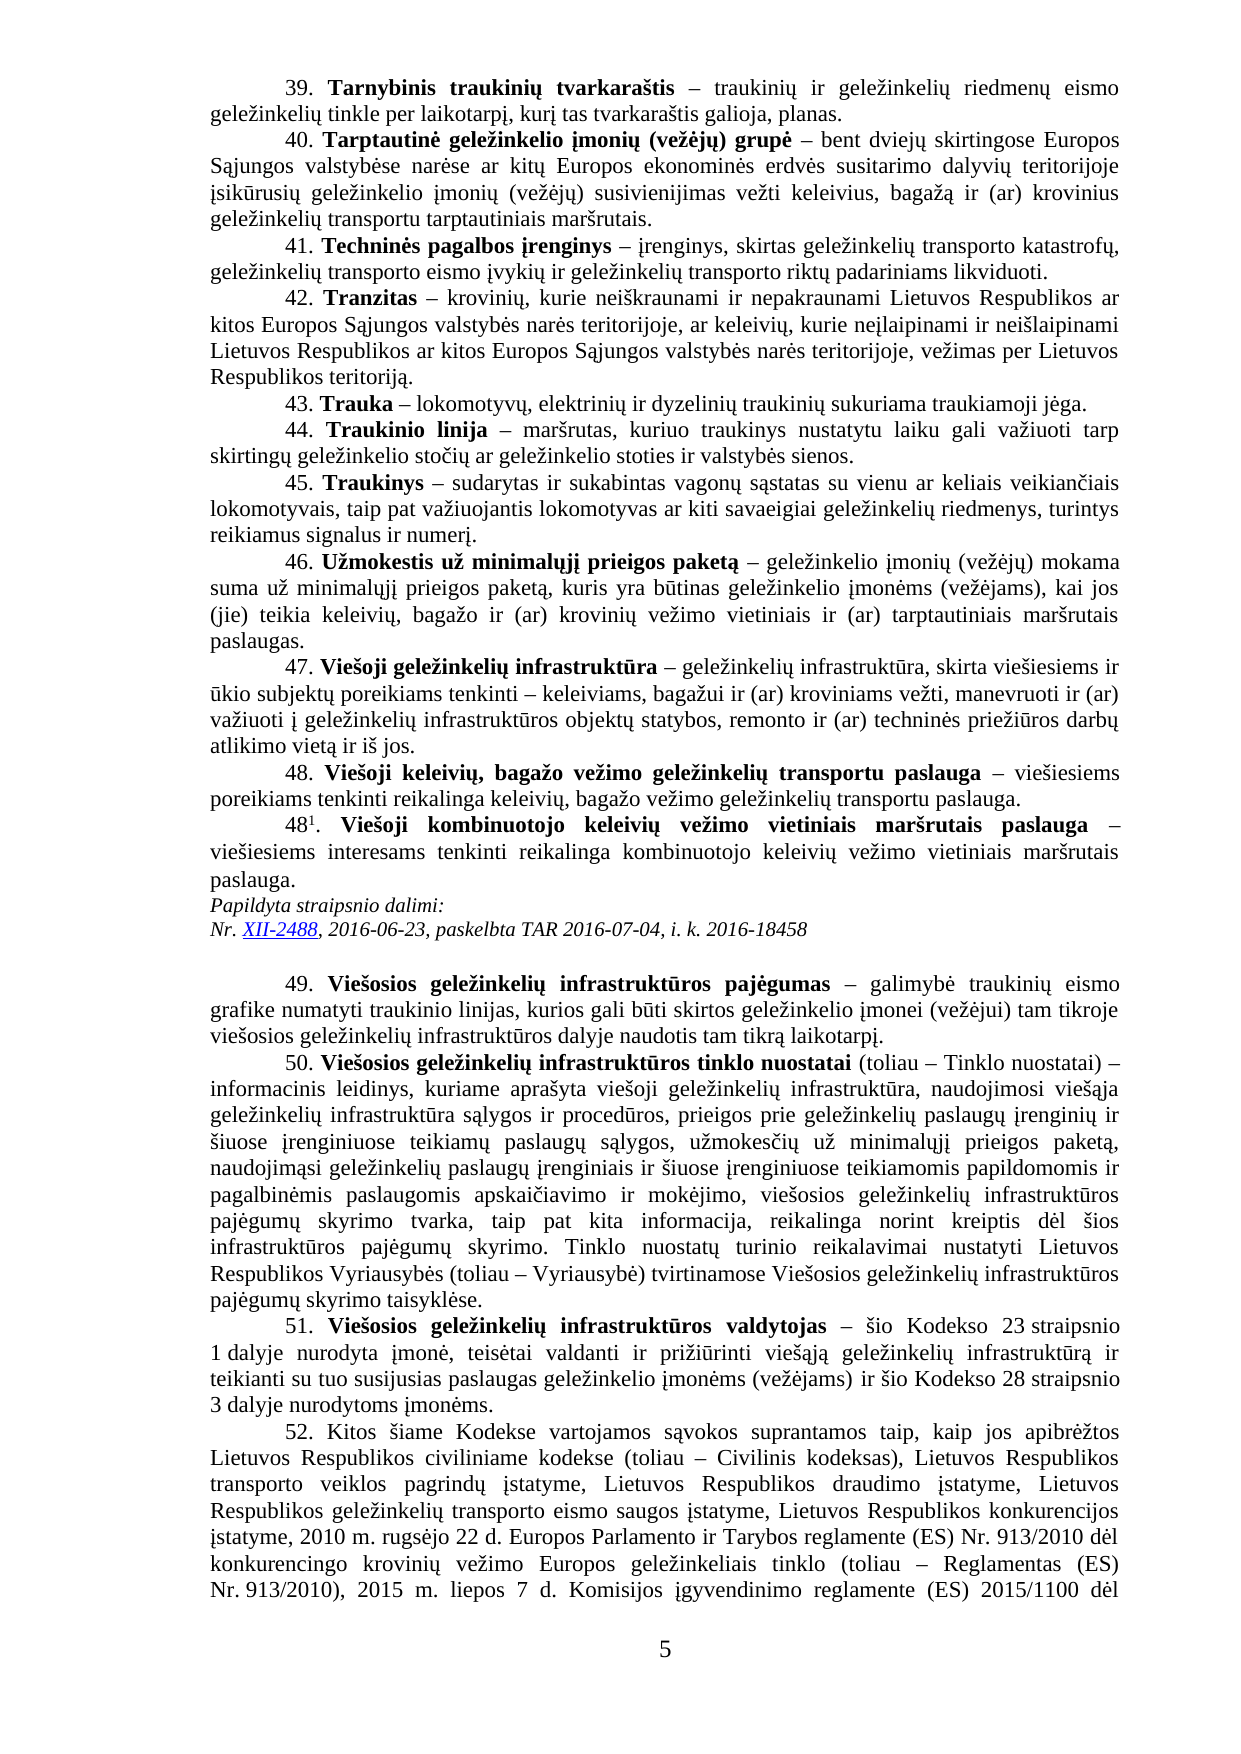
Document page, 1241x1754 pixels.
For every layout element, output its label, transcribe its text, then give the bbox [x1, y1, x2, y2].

text 50. Viešosios geležinkelių infrastruktūros tinklo nuostatai (toliau – Tinklo nuostatai) – informacinis leidinys, kuriame aprašyta viešoji geležinkelių infrastruktūra, naudojimosi viešąja geležinkelių infrastruktūra sąlygos ir procedūros, prieigos prie geležinkelių paslaugų įrenginių ir šiuose įrenginiuose teikiamų paslaugų sąlygos, užmokesčių už minimalųjį prieigos paketą, naudojimąsi geležinkelių paslaugų įrenginiais ir šiuose įrenginiuose teikiamomis papildomomis ir pagalbinėmis paslaugomis apskaičiavimo ir mokėjimo, viešosios geležinkelių infrastruktūros pajėgumų skyrimo tvarka, taip pat kita informacija, reikalinga norint kreiptis dėl šios infrastruktūros pajėgumų skyrimo. Tinklo nuostatų turinio reikalavimai nustatyti Lietuvos Respublikos Vyriausybės (toliau – Vyriausybė) tvirtinamose Viešosios geležinkelių infrastruktūros pajėgumų skyrimo taisyklėse. [210, 1049, 1120, 1312]
text 41. Techninės pagalbos įrenginys – įrenginys, skirtas geležinkelių transporto katastrofų, geležinkelių transporto eismo įvykių ir geležinkelių transporto riktų padariniams likviduoti. [210, 232, 1120, 284]
text 44. Traukinio linija – maršrutas, kuriuo traukinys nustatytu laiku gali važiuoti tarp skirtingų geležinkelio stočių ar geležinkelio stoties ir valstybės sienos. [210, 416, 1120, 469]
text 43. Trauka – lokomotyvų, elektrinių ir dyzelinių traukinių sukuriama traukiamoji jėga. [210, 390, 1120, 416]
text 52. Kitos šiame Kodekse vartojamos sąvokos suprantamos taip, kaip jos apibrėžtos Lietuvos Respublikos civiliniame kodekse (toliau – Civilinis kodeksas), Lietuvos Respublikos transporto veiklos pagrindų įstatyme, Lietuvos Respublikos draudimo įstatyme, Lietuvos Respublikos geležinkelių transporto eismo saugos įstatyme, Lietuvos Respublikos konkurencijos įstatyme, 2010 m. rugsėjo 22 d. Europos Parlamento ir Tarybos reglamente (ES) Nr. 913/2010 dėl konkurencingo krovinių vežimo Europos geležinkeliais tinklo (toliau – Reglamentas (ES) Nr. 913/2010), 2015 m. liepos 7 d. Komisijos įgyvendinimo reglamente (ES) 2015/1100 dėl [210, 1418, 1120, 1602]
text 49. Viešosios geležinkelių infrastruktūros pajėgumas – galimybė traukinių eismo grafike numatyti traukinio linijas, kurios gali būti skirtos geležinkelio įmonei (vežėjui) tam tikroje viešosios geležinkelių infrastruktūros dalyje naudotis tam tikrą laikotarpį. [210, 970, 1120, 1049]
text Papildyta straipsnio dalimi: [210, 893, 1120, 917]
text 40. Tarptautinė geležinkelio įmonių (vežėjų) grupė – bent dviejų skirtingose Europos Sąjungos valstybėse narėse ar kitų Europos ekonominės erdvės susitarimo dalyvių teritorijoje įsikūrusių geležinkelio įmonių (vežėjų) susivienijimas vežti keleivius, bagažą ir (ar) krovinius geležinkelių transportu tarptautiniais maršrutais. [210, 126, 1120, 232]
text Nr. XII-2488, 2016-06-23, paskelbta TAR 2016-07-04, i. k. 2016-18458 [210, 917, 1120, 941]
text 47. Viešoji geležinkelių infrastruktūra – geležinkelių infrastruktūra, skirta viešiesiems ir ūkio subjektų poreikiams tenkinti – keleiviams, bagažui ir (ar) kroviniams vežti, manevruoti ir (ar) važiuoti į geležinkelių infrastruktūros objektų statybos, remonto ir (ar) techninės priežiūros darbų atlikimo vietą ir iš jos. [210, 653, 1120, 759]
text 48. Viešoji keleivių, bagažo vežimo geležinkelių transportu paslauga – viešiesiems poreikiams tenkinti reikalinga keleivių, bagažo vežimo geležinkelių transportu paslauga. [210, 759, 1120, 811]
text 39. Tarnybinis traukinių tvarkaraštis – traukinių ir geležinkelių riedmenų eismo geležinkelių tinkle per laikotarpį, kurį tas tvarkaraštis galioja, planas. [210, 73, 1120, 126]
text 46. Užmokestis už minimalųjį prieigos paketą – geležinkelio įmonių (vežėjų) mokama suma už minimalųjį prieigos paketą, kuris yra būtinas geležinkelio įmonėms (vežėjams), kai jos (jie) teikia keleivių, bagažo ir (ar) krovinių vežimo vietiniais ir (ar) tarptautiniais maršrutais paslaugas. [210, 548, 1120, 653]
text 481. Viešoji kombinuotojo keleivių vežimo vietiniais maršrutais paslauga – viešiesiems interesams tenkinti reikalinga kombinuotojo keleivių vežimo vietiniais maršrutais paslauga. [210, 811, 1120, 893]
text 42. Tranzitas – krovinių, kurie neiškraunami ir nepakraunami Lietuvos Respublikos ar kitos Europos Sąjungos valstybės narės teritorijoje, ar keleivių, kurie neįlaipinami ir neišlaipinami Lietuvos Respublikos ar kitos Europos Sąjungos valstybės narės teritorijoje, vežimas per Lietuvos Respublikos teritoriją. [210, 284, 1120, 390]
text 45. Traukinys – sudarytas ir sukabintas vagonų sąstatas su vienu ar keliais veikiančiais lokomotyvais, taip pat važiuojantis lokomotyvas ar kiti savaeigiai geležinkelių riedmenys, turintys reikiamus signalus ir numerį. [210, 469, 1120, 548]
text 51. Viešosios geležinkelių infrastruktūros valdytojas – šio Kodekso 23 straipsnio 1 dalyje nurodyta įmonė, teisėtai valdanti ir prižiūrinti viešąją geležinkelių infrastruktūrą ir teikianti su tuo susijusias paslaugas geležinkelio įmonėms (vežėjams) ir šio Kodekso 28 straipsnio 3 dalyje nurodytoms įmonėms. [210, 1312, 1120, 1418]
